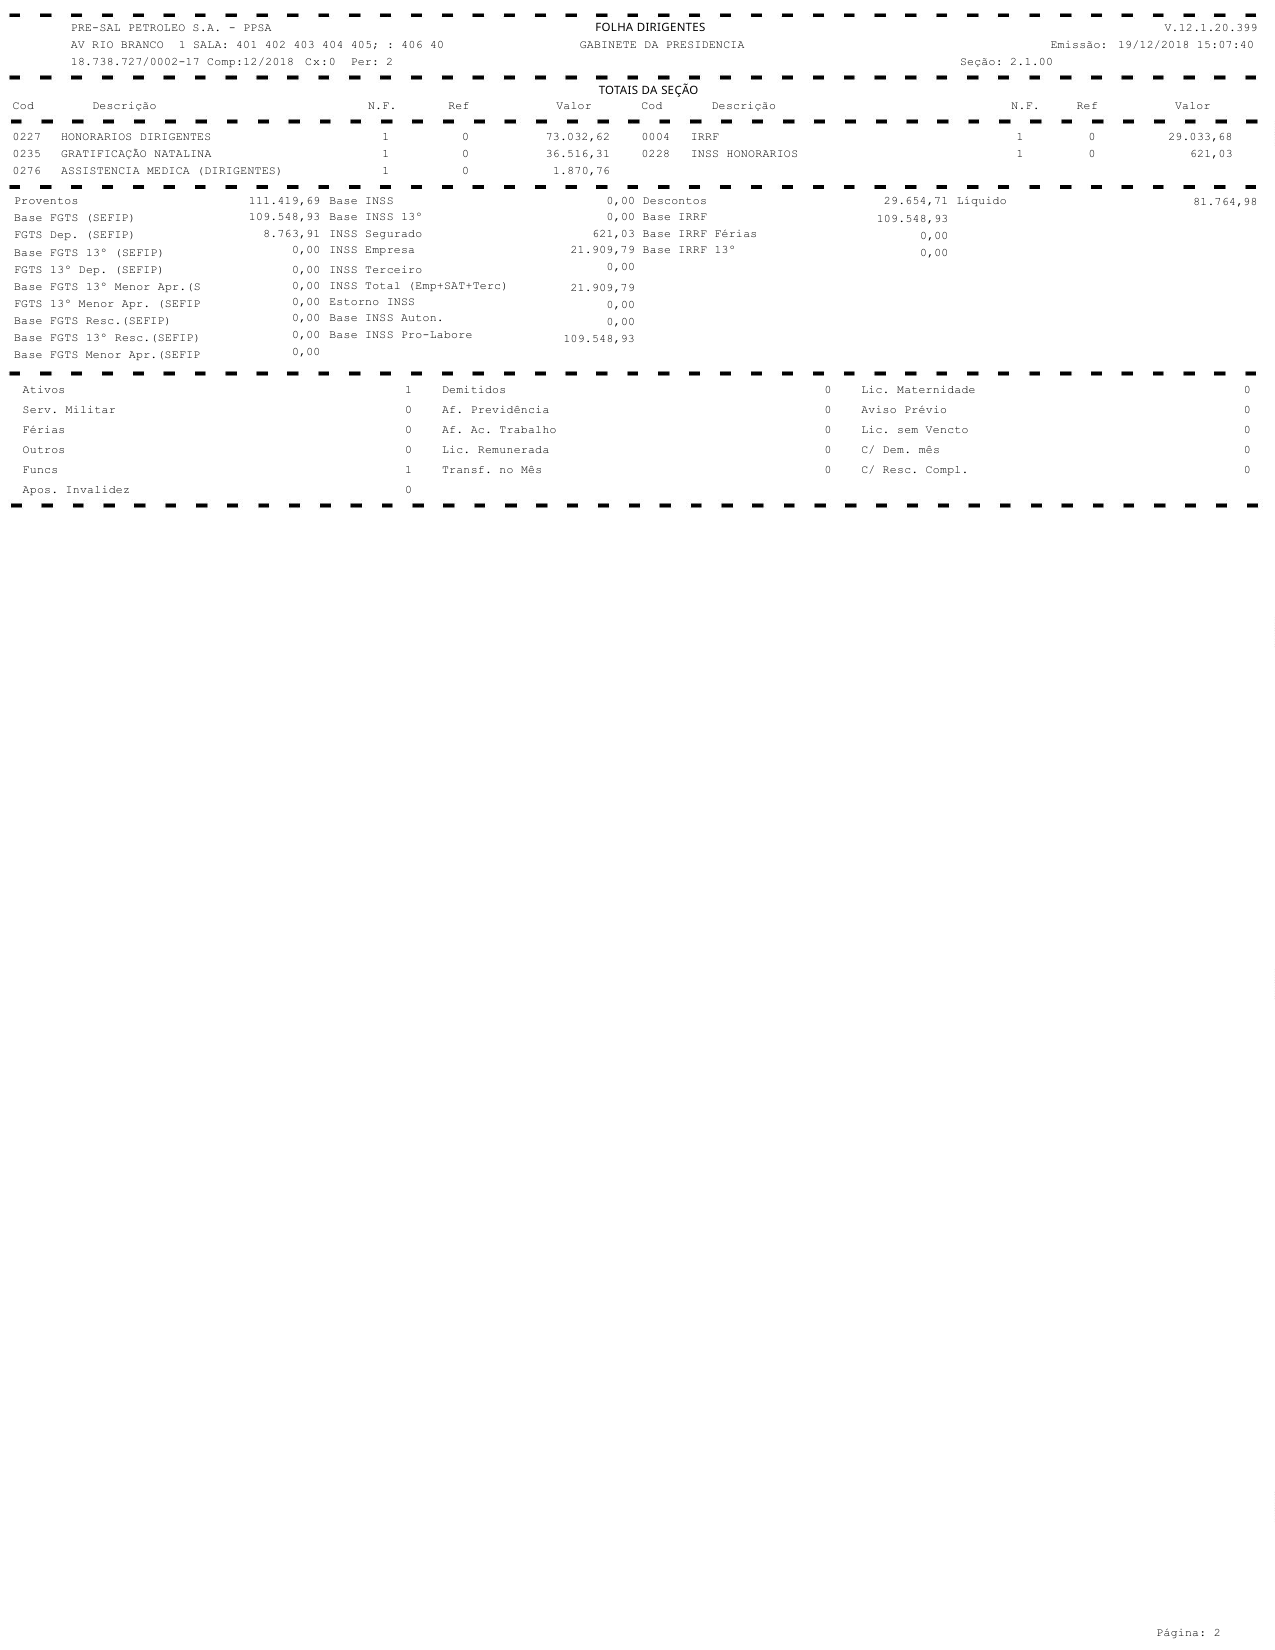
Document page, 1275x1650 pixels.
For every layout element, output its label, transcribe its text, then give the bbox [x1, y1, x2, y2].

text IRRF [691, 129, 736, 143]
text Emissão: [1050, 37, 1118, 51]
text 0,00 INSS Empresa [292, 242, 448, 256]
text 0,00 Descontos [606, 194, 782, 207]
text 0228 [641, 146, 687, 160]
text 109.548,93 [877, 212, 966, 225]
text 0 [1088, 146, 1113, 160]
text Aviso Prévio [861, 403, 993, 416]
text 1.870,76 [553, 163, 627, 177]
text 0 [1244, 403, 1268, 416]
text Descrição [711, 98, 793, 112]
text C/ Resc. Compl. [861, 463, 986, 476]
text Ativos [22, 383, 83, 396]
text Base FGTS 13º (SEFIP) [14, 245, 226, 259]
text Lic. sem Vencto [861, 423, 986, 436]
text Valor [1175, 98, 1228, 112]
text 0,00 [292, 344, 534, 358]
text N.F. [368, 98, 414, 112]
text 0,00 Base IRRF [606, 210, 782, 223]
text 0 [824, 443, 849, 456]
text 0,00 [606, 314, 652, 328]
text 0 [405, 443, 429, 456]
text FGTS 13º Dep. (SEFIP) [14, 262, 226, 276]
text Apos. Invalidez [22, 483, 147, 496]
text Base FGTS Resc.(SEFIP) [14, 313, 226, 327]
text 0 [405, 403, 429, 416]
text 1 [1016, 129, 1041, 143]
text Férias [22, 423, 133, 436]
text 0,00 [606, 259, 782, 273]
text 0 [1244, 423, 1268, 436]
text 0004 [641, 129, 687, 143]
text 0 [12, 146, 19, 160]
text 276 [19, 163, 58, 177]
text 0,00 Base INSS Auton. [292, 311, 534, 324]
text Lic. Remunerada [442, 443, 574, 456]
picture [0, 0, 1275, 1650]
text Base FGTS (SEFIP) [14, 211, 154, 224]
text Transf. no Mês [442, 463, 574, 476]
text 621,03 Base IRRF Férias [592, 226, 782, 240]
text 227 [19, 129, 58, 143]
text 0 [1244, 443, 1268, 456]
text Valor [556, 98, 609, 112]
text Seção: 2.1.00 [960, 54, 1070, 68]
text 0 [462, 146, 486, 160]
text 0,00 [920, 229, 966, 242]
text 29.654,71 Líquido [884, 194, 1025, 207]
text 21.909,79 [570, 280, 652, 294]
text FOLHA DIRIGENTES [595, 20, 727, 34]
text Serv. Militar [22, 403, 133, 416]
text 0,00 INSS Terceiro [292, 262, 534, 276]
text 0 [12, 129, 19, 143]
text 0 [824, 403, 849, 416]
text 0 [824, 423, 849, 436]
text 111.419,69 Base INSS [249, 194, 448, 207]
text 109.548,93 Base INSS 13º [249, 210, 448, 223]
text 0 [1244, 463, 1268, 476]
text PRE-SAL PETROLEO S.A. - PPSA [71, 20, 297, 34]
text FGTS 13º Menor Apr. (SEFIP [14, 296, 226, 310]
text Demitidos [442, 383, 524, 396]
text Descrição [92, 98, 174, 112]
text ASSISTENCIA MEDICA (DIRIGENTES) [61, 163, 309, 177]
text Af. Previdência [442, 403, 574, 416]
text 0 [824, 463, 849, 476]
text 1 [405, 383, 429, 396]
text Af. Ac. Trabalho [442, 423, 574, 436]
text 0,00 Base INSS Pro-Labore [292, 327, 534, 341]
text Proventos [14, 194, 96, 207]
text Cod [12, 98, 51, 112]
text Cod [641, 98, 680, 112]
text 0,00 INSS Total (Emp+SAT+Terc) [292, 278, 534, 292]
text 8.738.727/0002-17 Comp:12/2018 Cx:0 Per: 2 [78, 54, 414, 68]
text Base FGTS Menor Apr.(SEFIP [14, 348, 226, 361]
text AV RIO BRANCO 1 SALA: 401 402 403 404 405; : 406 40 [71, 37, 469, 51]
text 0 [462, 129, 486, 143]
text 0 [1244, 383, 1268, 396]
text Lic. Maternidade [861, 383, 993, 396]
text 235 [19, 146, 58, 160]
text FGTS Dep. (SEFIP) [14, 228, 154, 242]
text 1 [382, 129, 406, 143]
text 19/12/2018 15:07:40 [1118, 37, 1275, 51]
text 1 [71, 54, 78, 68]
text TOTAIS DA SEÇÃO [598, 84, 723, 97]
text Ref [1076, 98, 1125, 112]
text 621,03 [1190, 146, 1250, 160]
text INSS HONORARIOS [691, 146, 816, 160]
text Ref [448, 98, 487, 112]
text 0 [405, 423, 429, 436]
text 29.033,68 [1168, 129, 1250, 143]
text 81.764,98 [1193, 195, 1275, 208]
text Outros [22, 443, 83, 456]
text Base FGTS 13º Resc.(SEFIP) [14, 331, 226, 344]
text GABINETE DA PRESIDENCIA [579, 37, 769, 51]
text 8.763,91 INSS Segurado [263, 226, 448, 240]
text GRATIFICAÇÃO NATALINA [61, 146, 234, 160]
text 0 [405, 483, 429, 496]
text 1 [382, 163, 406, 177]
text Base FGTS 13º Menor Apr.(S [14, 279, 226, 293]
text 0 [824, 383, 849, 396]
text 1 [1016, 146, 1041, 160]
text 0,00 [606, 297, 652, 311]
text Funcs [22, 463, 76, 476]
text V.12.1.20.399 [1164, 20, 1275, 34]
text 1 [382, 146, 406, 160]
text 73.032,62 [546, 129, 627, 143]
text C/ Dem. mês [861, 443, 986, 456]
text Página: 2 [1156, 1626, 1237, 1639]
text HONORARIOS DIRIGENTES [61, 129, 234, 143]
text 109.548,93 [563, 332, 652, 345]
text N.F. [1011, 98, 1057, 112]
text 0 [1088, 129, 1113, 143]
text 21.909,79 Base IRRF 13º [570, 242, 782, 256]
text 0,00 Estorno INSS [292, 295, 534, 308]
text 0 [462, 163, 486, 177]
text 0 [12, 163, 19, 177]
text 36.516,31 [546, 146, 627, 160]
text 0,00 [920, 246, 966, 259]
text 1 [405, 463, 429, 476]
